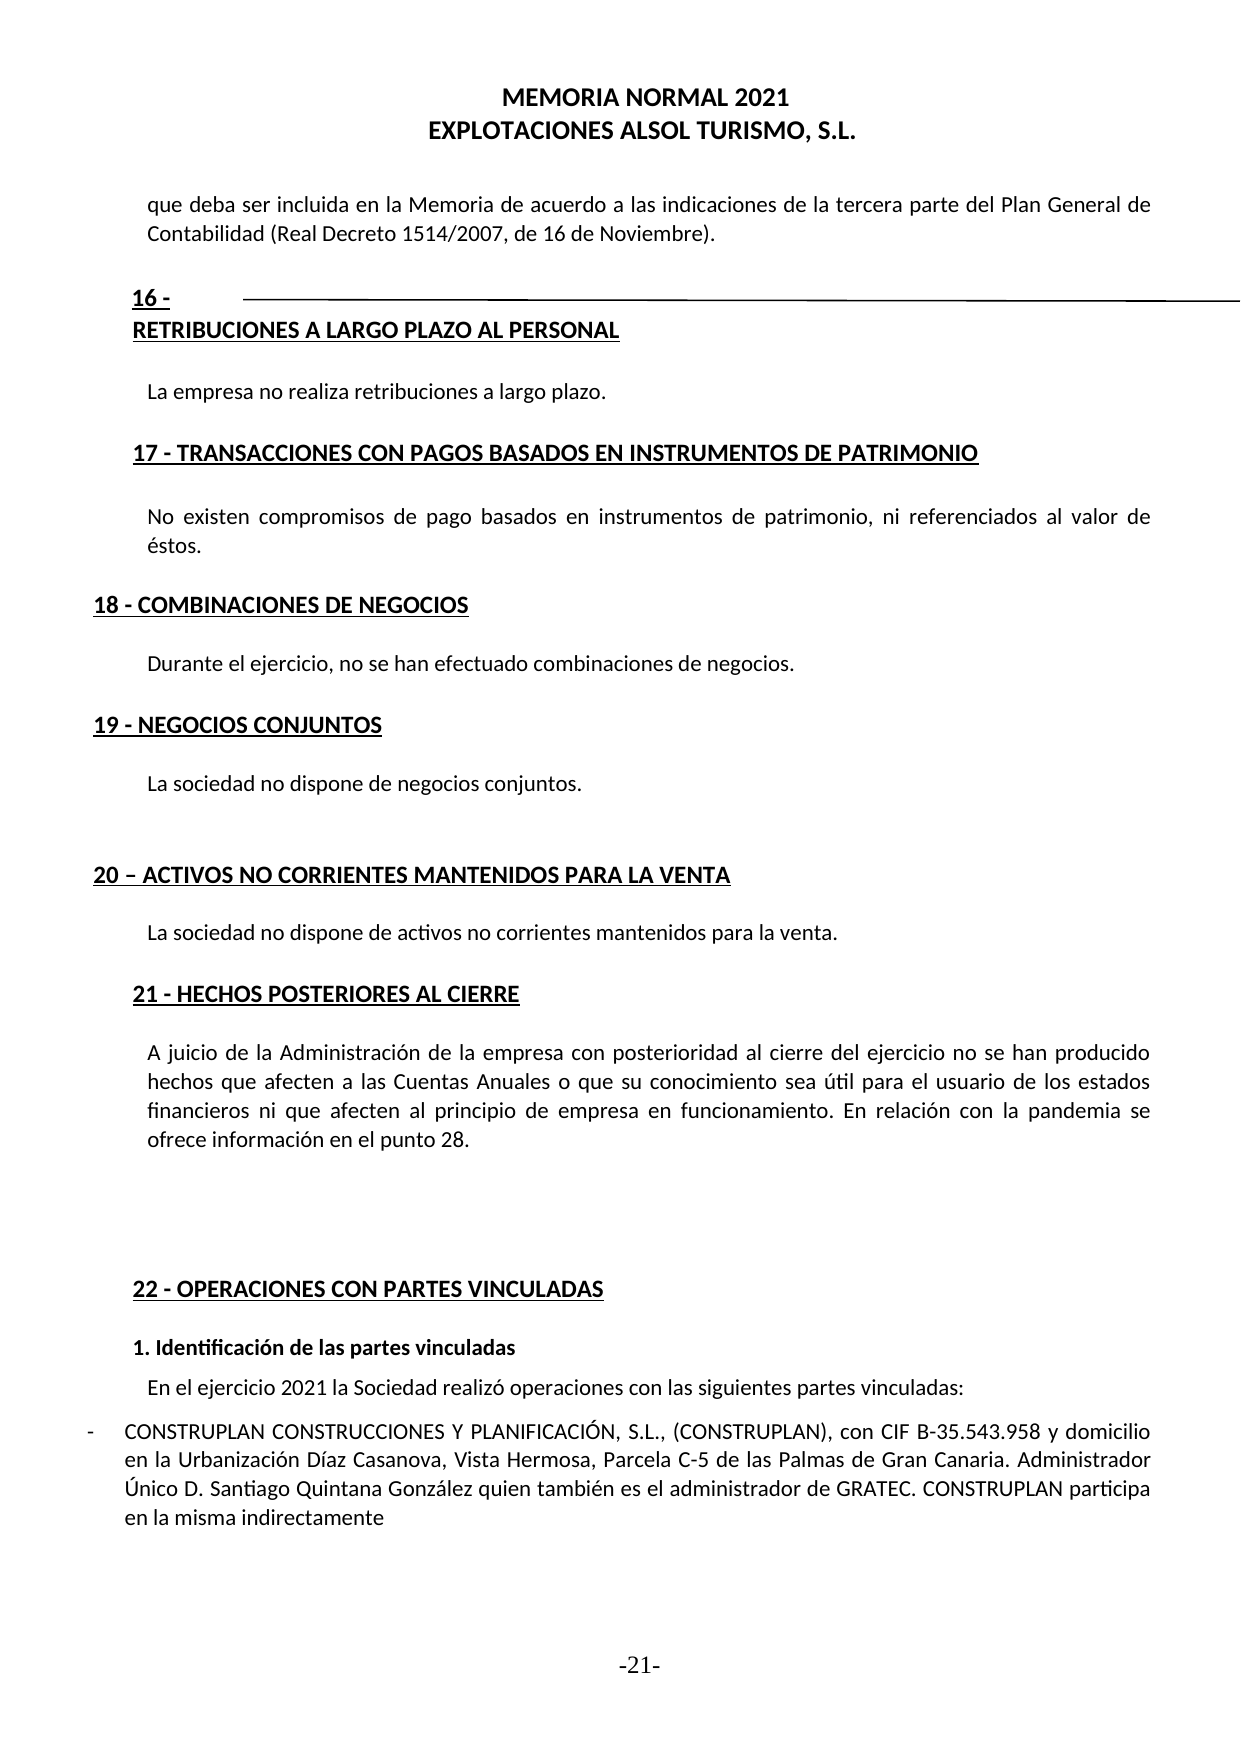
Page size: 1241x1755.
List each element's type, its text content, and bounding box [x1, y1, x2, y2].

subtitle 21 - HECHOS POSTERIORES AL CIERRE [132, 978, 1153, 1009]
text En el ejercicio 2021 la Sociedad realizó operaciones con las siguientes partes vinculadas: [147, 1373, 1153, 1401]
text La sociedad no dispone de negocios conjuntos. [147, 769, 1153, 797]
text La sociedad no dispone de activos no corrientes mantenidos para la venta. [147, 918, 1153, 947]
text A juicio de la Administración de la empresa con posterioridad al cierre del ejercicio no se han producido hechos que afecten a las Cuentas Anuales o que su conocimiento sea útil para el usuario de los estados financieros ni que afecten al principio de empresa en funcionamiento. En relación con la pandemia se ofrece información en el punto 28. [147, 1038, 1153, 1153]
subtitle 17 - TRANSACCIONES CON PAGOS BASADOS EN INSTRUMENTOS DE PATRIMONIO [132, 437, 1153, 467]
list - COMBINACIONES DE NEGOCIOS [93, 590, 1153, 620]
text La empresa no realiza retribuciones a largo plazo. [147, 377, 1153, 405]
list CONSTRUPLAN CONSTRUCCIONES Y PLANIFICACIÓN, S.L., (CONSTRUPLAN), con CIF B-35.543.958 y domicilio en la Urbanización Díaz Casanova, Vista Hermosa, Parcela C-5 de las Palmas de Gran Canaria. Administrador Único D. Santiago Quintana González quien también es el administrador de GRATEC. CONSTRUPLAN participa en la misma indirectamente [87, 1417, 1153, 1531]
subtitle 22 - OPERACIONES CON PARTES VINCULADAS [132, 1274, 1153, 1304]
text que deba ser incluida en la Memoria de acuerdo a las indicaciones de la tercera parte del Plan General de Contabilidad (Real Decreto 1514/2007, de 16 de Noviembre). [147, 191, 1153, 247]
list - NEGOCIOS CONJUNTOS [93, 709, 1153, 740]
subtitle 1. Identificación de las partes vinculadas [132, 1333, 1153, 1361]
text No existen compromisos de pago basados en instrumentos de patrimonio, ni referenciados al valor de éstos. [147, 502, 1153, 559]
text 16 - RETRIBUCIONES A LARGO PLAZO AL PERSONAL [131, 282, 1153, 345]
text Durante el ejercicio, no se han efectuado combinaciones de negocios. [147, 649, 1153, 677]
list – ACTIVOS NO CORRIENTES MANTENIDOS PARA LA VENTA [93, 859, 1153, 889]
